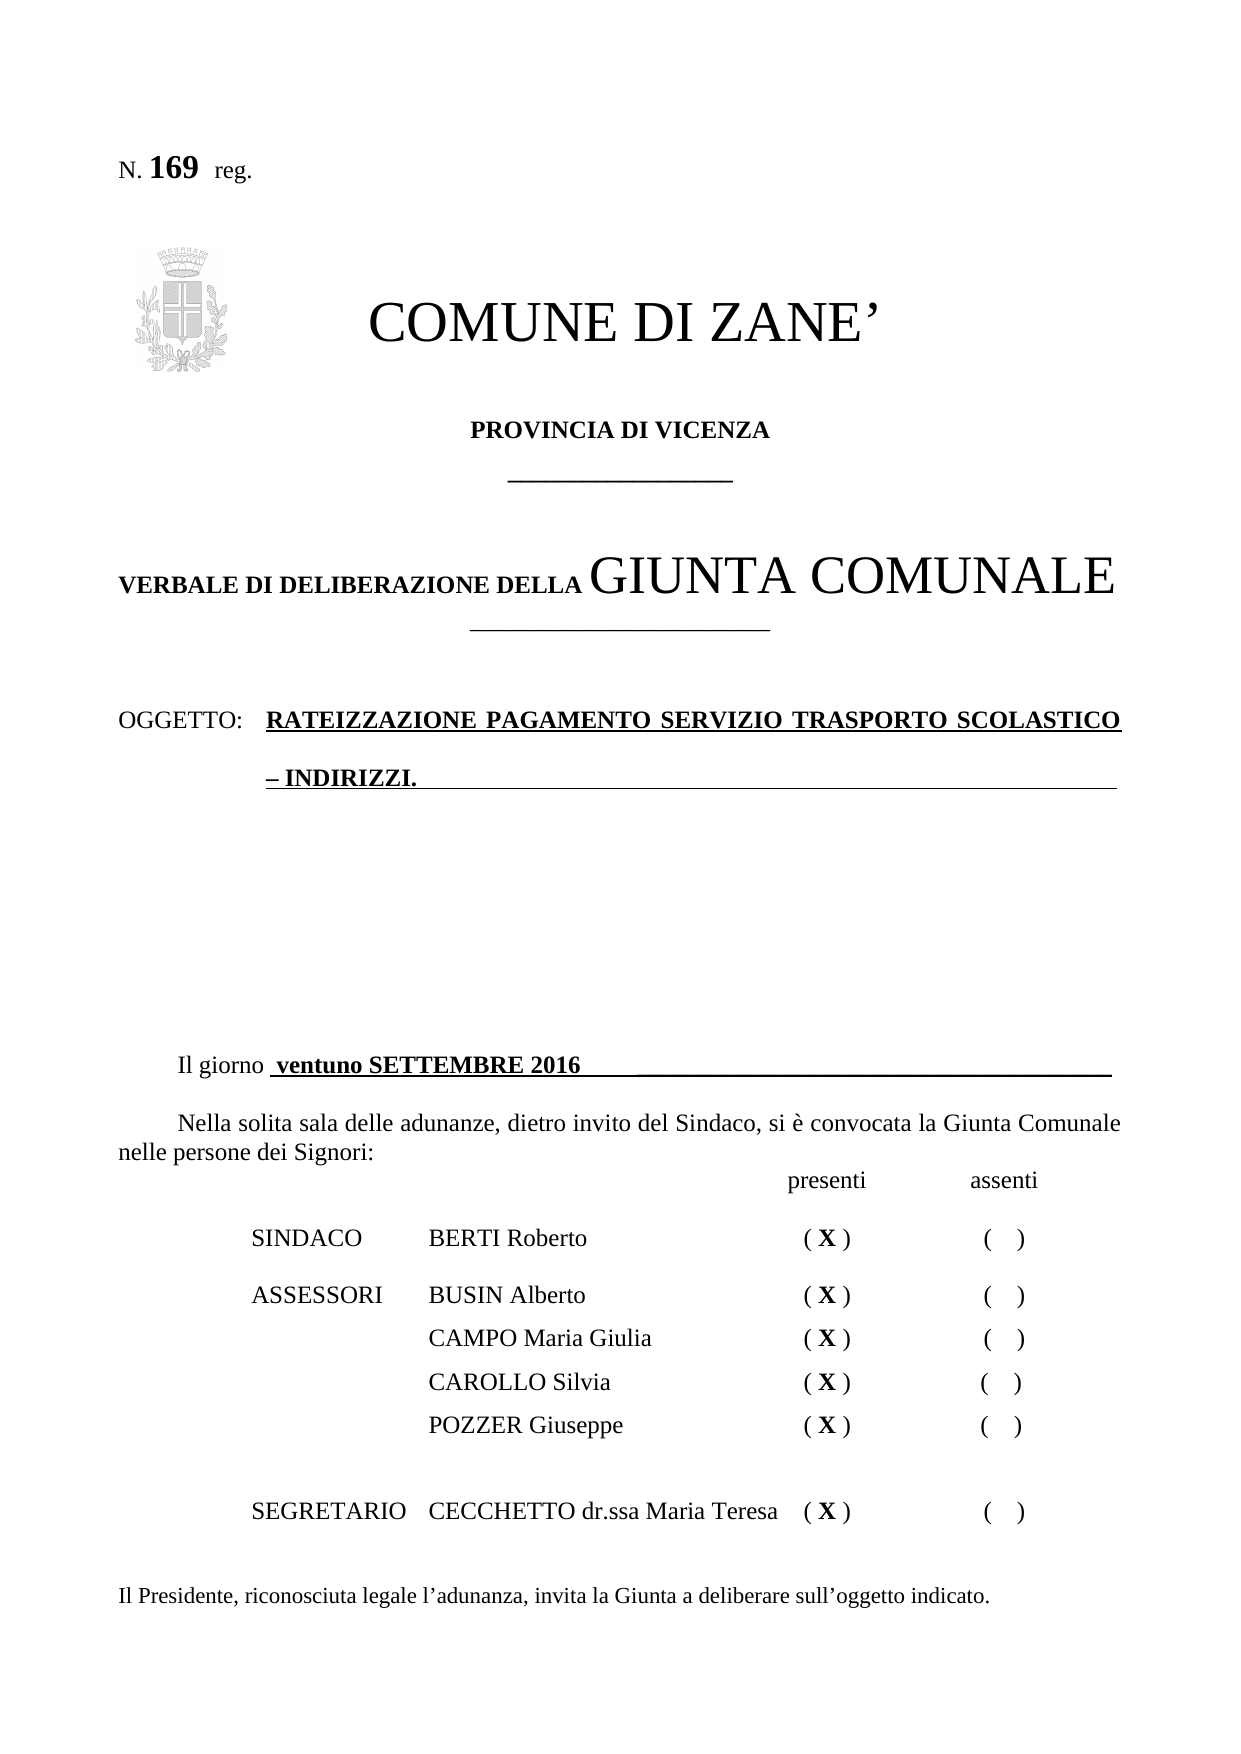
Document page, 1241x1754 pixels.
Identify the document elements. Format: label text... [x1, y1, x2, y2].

text POZZER Giuseppe ( X ) ( ) [118, 1410, 1122, 1438]
text SEGRETARIO CECCHETTO dr.ssa Maria Teresa ( X ) ( ) [118, 1496, 1122, 1525]
text ASSESSORI BUSIN Alberto ( X ) ( ) [118, 1280, 1122, 1309]
text presenti assenti [118, 1165, 1122, 1194]
text VERBALE DI DELIBERAZIONE DELLA GIUNTA COMUNALE [118, 542, 1122, 605]
text COMUNE DI ZANE’ [118, 239, 1122, 402]
text CAROLLO Silvia ( X ) ( ) [118, 1367, 1122, 1395]
text Il Presidente, riconosciuta legale l’adunanza, invita la Giunta a deliberare sull’oggetto indicato. [118, 1582, 1122, 1609]
text OGGETTO: RATEIZZAZIONE PAGAMENTO SERVIZIO TRASPORTO SCOLASTICO – INDIRIZZI. [118, 705, 1121, 792]
text __________________ [118, 456, 1122, 485]
text SINDACO BERTI Roberto ( X ) ( ) [118, 1223, 1122, 1252]
text Il giorno ventuno SETTEMBRE 2016 ______________________________________ [118, 1050, 1122, 1079]
text PROVINCIA DI VICENZA [118, 415, 1122, 444]
text Nella solita sala delle adunanze, dietro invito del Sindaco, si è convocata la Giunta Comunale nelle persone dei Signori: [118, 1108, 1122, 1165]
text CAMPO Maria Giulia ( X ) ( ) [118, 1323, 1122, 1352]
text ________________________ [118, 605, 1122, 633]
text N. 169 reg. [118, 148, 1122, 186]
